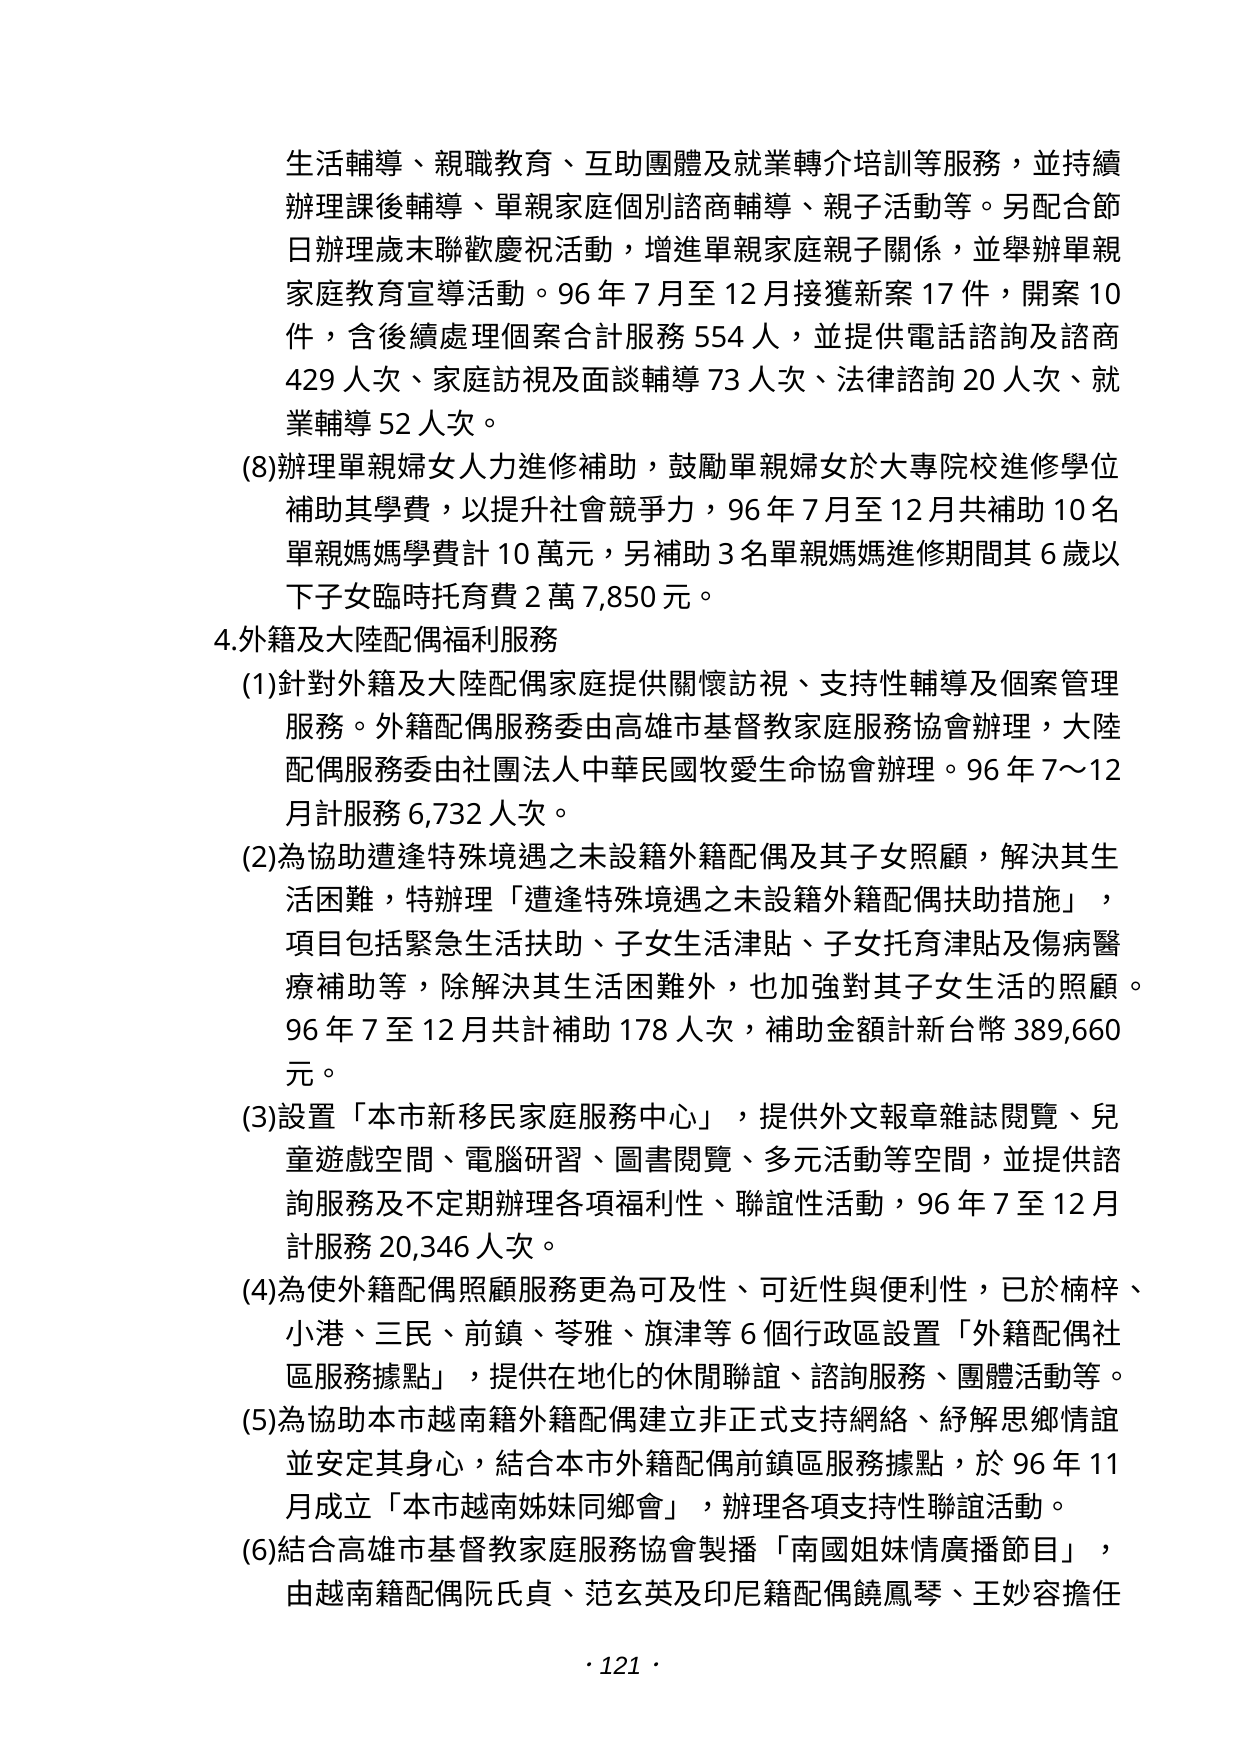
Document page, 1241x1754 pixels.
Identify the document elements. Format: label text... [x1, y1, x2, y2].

text (6)結合高雄市基督教家庭服務協會製播「南國姐妹情廣播節目」，由越南籍配偶阮氏貞、范玄英及印尼籍配偶饒鳳琴、王妙容擔任 [242, 1526, 1121, 1613]
text (4)為使外籍配偶照顧服務更為可及性、可近性與便利性，已於楠梓、小港、三民、前鎮、苓雅、旗津等6個行政區設置「外籍配偶社區服務據點」，提供在地化的休閒聯誼、諮詢服務、團體活動等。 [242, 1266, 1121, 1396]
text (7)委託經營本市單親家庭服務中心，提供單親家庭福利及法律諮詢、生活輔導、親職教育、互助團體及就業轉介培訓等服務，並持續辦理課後輔導、單親家庭個別諮商輔導、親子活動等。另配合節日辦理歲末聯歡慶祝活動，增進單親家庭親子關係，並舉辦單親家庭教育宣導活動。96年7月至12月接獲新案17件，開案10件，含後續處理個案合計服務554人，並提供電話諮詢及諮商429人次、家庭訪視及面談輔導73人次、法律諮詢20人次、就業輔導52人次。 [242, 139, 1121, 443]
text (2)為協助遭逢特殊境遇之未設籍外籍配偶及其子女照顧，解決其生活困難，特辦理「遭逢特殊境遇之未設籍外籍配偶扶助措施」，項目包括緊急生活扶助、子女生活津貼、子女托育津貼及傷病醫療補助等，除解決其生活困難外，也加強對其子女生活的照顧。96年7至12月共計補助178人次，補助金額計新台幣389,660元。 [242, 833, 1121, 1093]
text (8)辦理單親婦女人力進修補助，鼓勵單親婦女於大專院校進修學位補助其學費，以提升社會競爭力，96年7月至12月共補助10名單親媽媽學費計10萬元，另補助3名單親媽媽進修期間其6歲以下子女臨時托育費2萬7,850元。 [242, 443, 1121, 616]
text (5)為協助本市越南籍外籍配偶建立非正式支持網絡、紓解思鄉情誼並安定其身心，結合本市外籍配偶前鎮區服務據點，於96年11月成立「本市越南姊妹同鄉會」，辦理各項支持性聯誼活動。 [242, 1396, 1121, 1526]
text (3)設置「本市新移民家庭服務中心」，提供外文報章雜誌閱覽、兒童遊戲空間、電腦研習、圖書閱覽、多元活動等空間，並提供諮詢服務及不定期辦理各項福利性、聯誼性活動，96年7至12月計服務20,346人次。 [242, 1093, 1121, 1266]
text 4.外籍及大陸配偶福利服務 [213, 616, 1121, 659]
text (1)針對外籍及大陸配偶家庭提供關懷訪視、支持性輔導及個案管理服務。外籍配偶服務委由高雄市基督教家庭服務協會辦理，大陸配偶服務委由社團法人中華民國牧愛生命協會辦理。96年7～12月計服務6,732人次。 [242, 659, 1121, 833]
